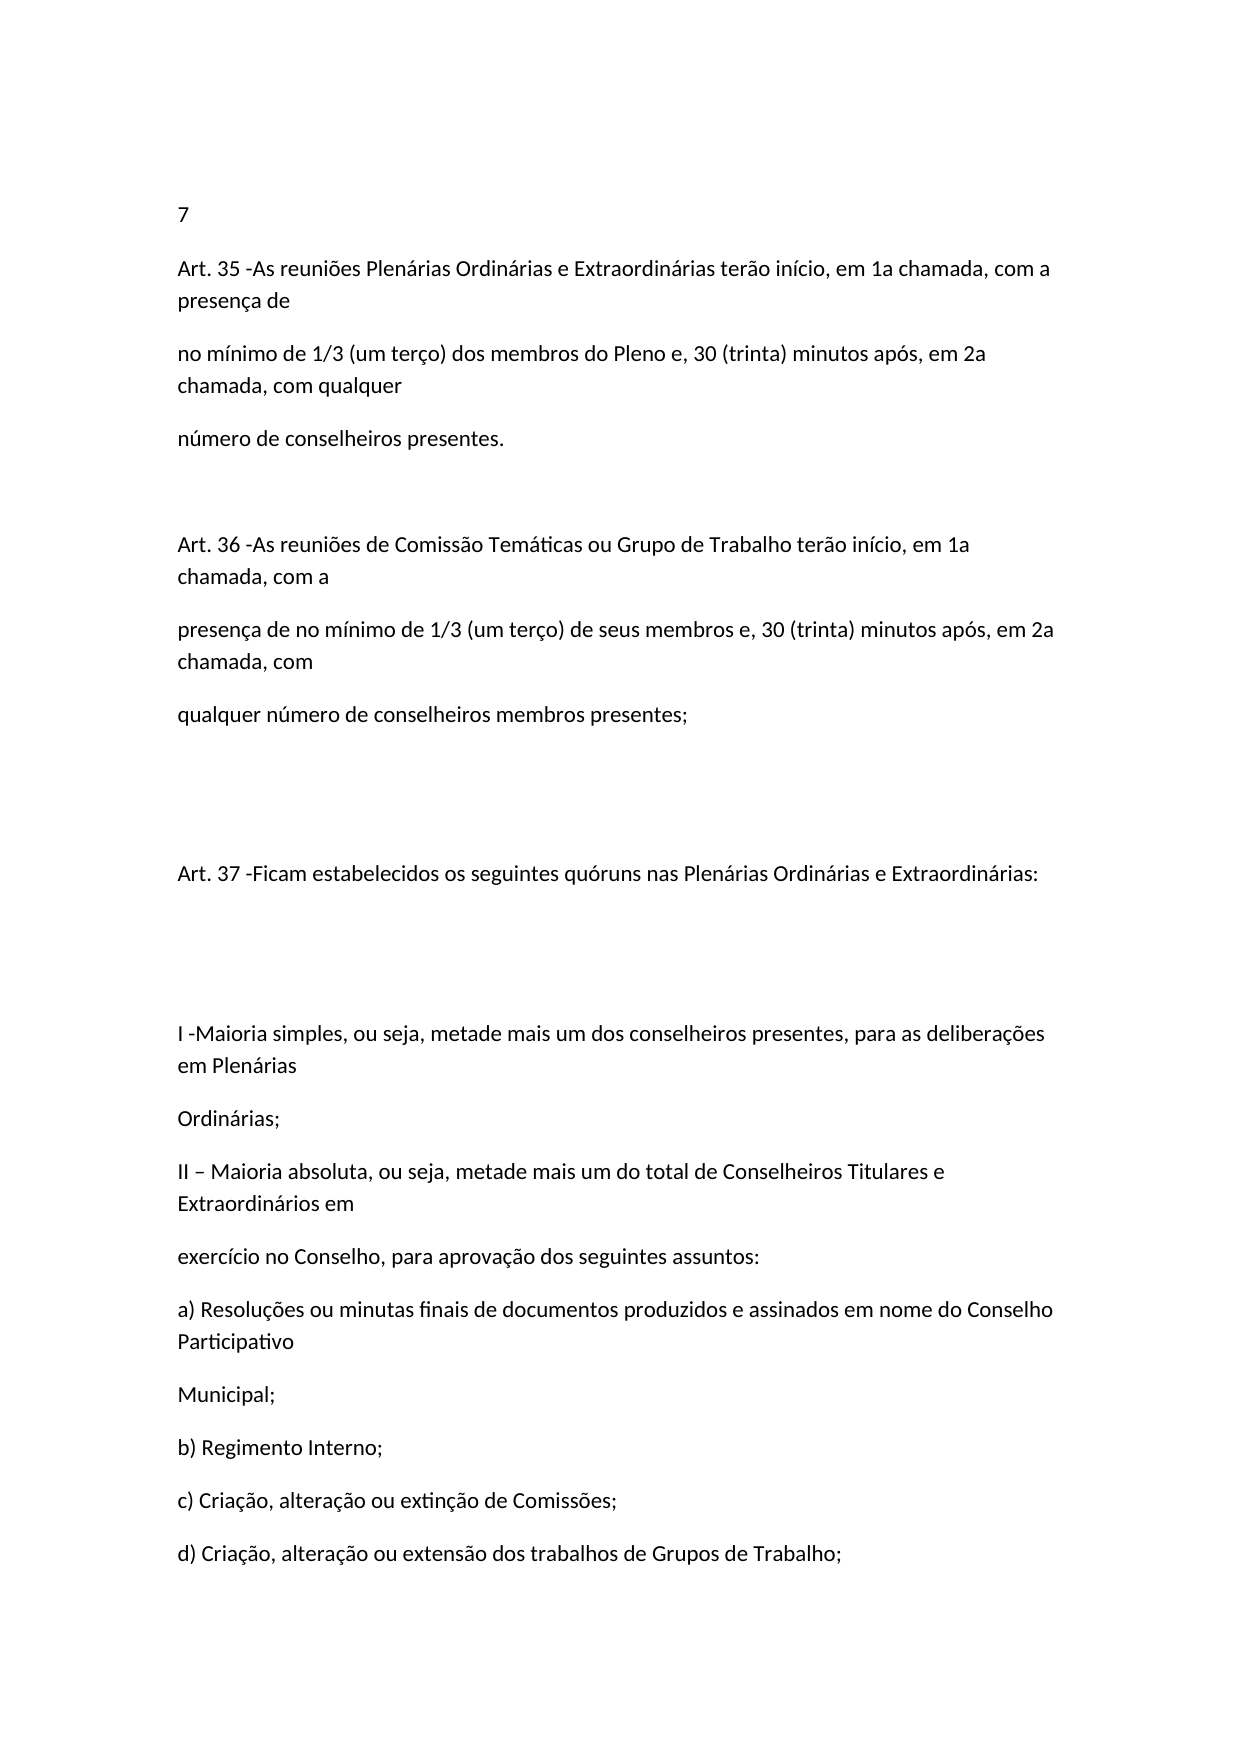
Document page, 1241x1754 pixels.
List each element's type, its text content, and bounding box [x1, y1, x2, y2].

text Municipal; [177, 1380, 1063, 1408]
text Art. 35 -As reuniões Plenárias Ordinárias e Extraordinárias terão início, em 1a chamada, com a presença de [177, 254, 1063, 314]
text II – Maioria absoluta, ou seja, metade mais um do total de Conselheiros Titulares e Extraordinários em [177, 1157, 1063, 1217]
text d) Criação, alteração ou extensão dos trabalhos de Grupos de Trabalho; [177, 1539, 1063, 1567]
text Art. 36 -As reuniões de Comissão Temáticas ou Grupo de Trabalho terão início, em 1a chamada, com a [177, 530, 1063, 590]
text exercício no Conselho, para aprovação dos seguintes assuntos: [177, 1242, 1063, 1270]
text qualquer número de conselheiros membros presentes; [177, 701, 1063, 728]
text I -Maioria simples, ou seja, metade mais um dos conselheiros presentes, para as deliberações em Plenárias [177, 1019, 1063, 1079]
text 7 [177, 201, 1063, 229]
text Ordinárias; [177, 1104, 1063, 1132]
text número de conselheiros presentes. [177, 424, 1063, 452]
text b) Regimento Interno; [177, 1433, 1063, 1461]
text a) Resoluções ou minutas finais de documentos produzidos e assinados em nome do Conselho Participativo [177, 1295, 1063, 1355]
text Art. 37 -Ficam estabelecidos os seguintes quóruns nas Plenárias Ordinárias e Extraordinárias: [177, 859, 1063, 888]
text presença de no mínimo de 1/3 (um terço) de seus membros e, 30 (trinta) minutos após, em 2a chamada, com [177, 615, 1063, 676]
text c) Criação, alteração ou extinção de Comissões; [177, 1486, 1063, 1514]
text no mínimo de 1/3 (um terço) dos membros do Pleno e, 30 (trinta) minutos após, em 2a chamada, com qualquer [177, 339, 1063, 399]
